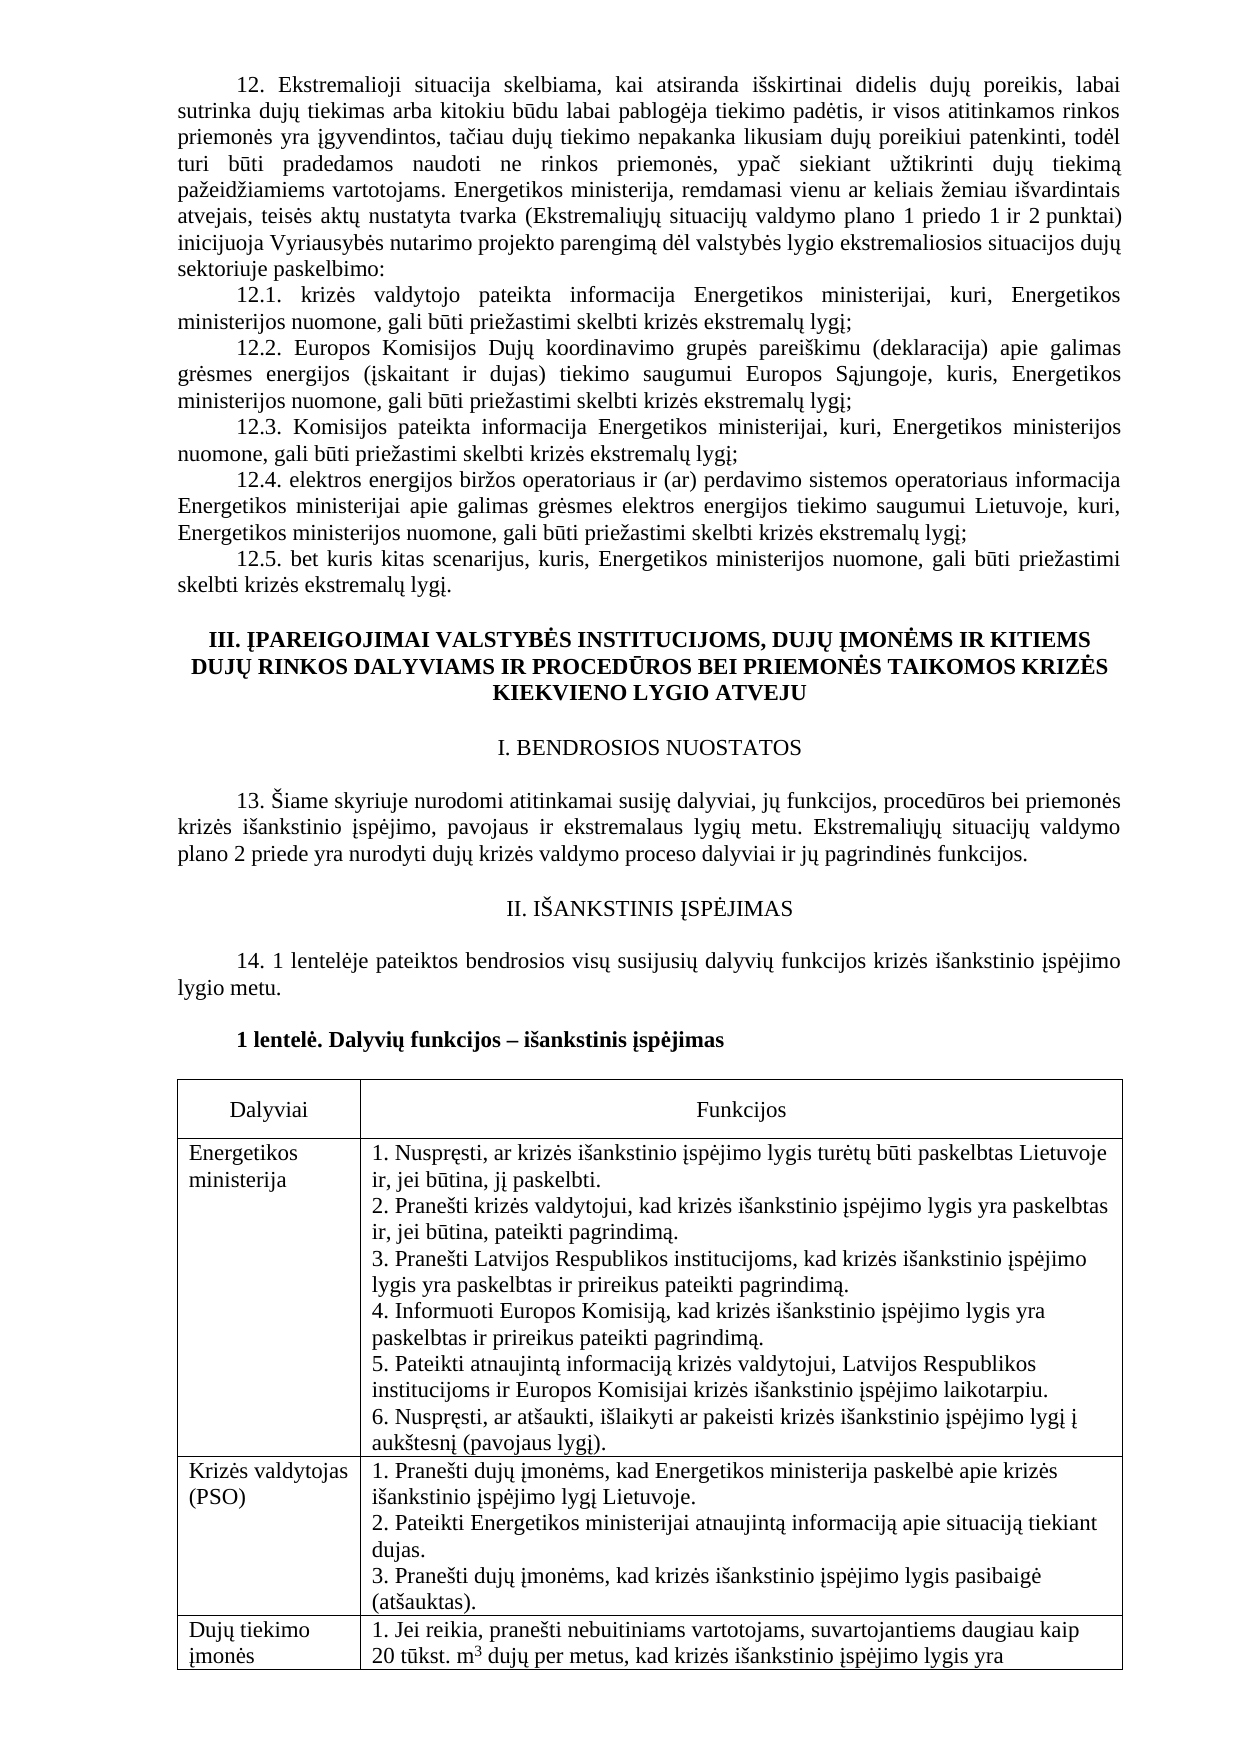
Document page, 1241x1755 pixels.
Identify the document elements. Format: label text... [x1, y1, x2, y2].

text 12.4. elektros energijos biržos operatoriaus ir (ar) perdavimo sistemos operatoriaus informacija Energetikos ministerijai apie galimas grėsmes elektros energijos tiekimo saugumui Lietuvoje, kuri, Energetikos ministerijos nuomone, gali būti priežastimi skelbti krizės ekstremalų lygį; [177, 466, 1122, 545]
text 12.3. Komisijos pateikta informacija Energetikos ministerijai, kuri, Energetikos ministerijos nuomone, gali būti priežastimi skelbti krizės ekstremalų lygį; [177, 413, 1122, 466]
text 12. Ekstremalioji situacija skelbiama, kai atsiranda išskirtinai didelis dujų poreikis, labai sutrinka dujų tiekimas arba kitokiu būdu labai pablogėja tiekimo padėtis, ir visos atitinkamos rinkos priemonės yra įgyvendintos, tačiau dujų tiekimo nepakanka likusiam dujų poreikiui patenkinti, todėl turi būti pradedamos naudoti ne rinkos priemonės, ypač siekiant užtikrinti dujų tiekimą pažeidžiamiems vartotojams. Energetikos ministerija, remdamasi vienu ar keliais žemiau išvardintais atvejais, teisės aktų nustatyta tvarka (Ekstremaliųjų situacijų valdymo plano 1 priedo 1 ir 2 punktai) inicijuoja Vyriausybės nutarimo projekto parengimą dėl valstybės lygio ekstremaliosios situacijos dujų sektoriuje paskelbimo: [177, 71, 1122, 281]
text 13. Šiame skyriuje nurodomi atitinkamai susiję dalyviai, jų funkcijos, procedūros bei priemonės krizės išankstinio įspėjimo, pavojaus ir ekstremalaus lygių metu. Ekstremaliųjų situacijų valdymo plano 2 priede yra nurodyti dujų krizės valdymo proceso dalyviai ir jų pagrindinės funkcijos. [177, 787, 1122, 866]
table_cell 1. Pranešti dujų įmonėms, kad Energetikos ministerija paskelbė apie krizės išankstinio įspėjimo lygį Lietuvoje. 2. Pateikti Energetikos ministerijai atnaujintą informaciją apie situaciją tiekiant dujas. 3. Pranešti dujų įmonėms, kad krizės išankstinio įspėjimo lygis pasibaigė (atšauktas). [361, 1457, 1122, 1615]
table_cell Dujų tiekimo įmonės [178, 1616, 360, 1668]
table_header Dalyviai [178, 1080, 360, 1138]
table_header Funkcijos [361, 1080, 1122, 1138]
text III. ĮPAREIGOJIMAI VALSTYBĖS INSTITUCIJOMS, DUJŲ ĮMONĖMS IR KITIEMS DUJŲ RINKOS DALYVIAMS IR PROCEDŪROS BEI PRIEMONĖS TAIKOMOS KRIZĖS KIEKVIENO LYGIO ATVEJU [177, 626, 1122, 706]
text 1 lentelė. Dalyvių funkcijos – išankstinis įspėjimas [177, 1027, 1122, 1053]
table_cell Energetikos ministerija [178, 1139, 360, 1456]
text I. BENDROSIOS NUOSTATOS [177, 734, 1122, 761]
text 12.1. krizės valdytojo pateikta informacija Energetikos ministerijai, kuri, Energetikos ministerijos nuomone, gali būti priežastimi skelbti krizės ekstremalų lygį; [177, 281, 1122, 334]
text II. IŠANKSTINIS ĮSPĖJIMAS [177, 895, 1122, 921]
table_cell 1. Nuspręsti, ar krizės išankstinio įspėjimo lygis turėtų būti paskelbtas Lietuvoje ir, jei būtina, jį paskelbti. 2. Pranešti krizės valdytojui, kad krizės išankstinio įspėjimo lygis yra paskelbtas ir, jei būtina, pateikti pagrindimą. 3. Pranešti Latvijos Respublikos institucijoms, kad krizės išankstinio įspėjimo lygis yra paskelbtas ir prireikus pateikti pagrindimą. 4. Informuoti Europos Komisiją, kad krizės išankstinio įspėjimo lygis yra paskelbtas ir prireikus pateikti pagrindimą. 5. Pateikti atnaujintą informaciją krizės valdytojui, Latvijos Respublikos institucijoms ir Europos Komisijai krizės išankstinio įspėjimo laikotarpiu. 6. Nuspręsti, ar atšaukti, išlaikyti ar pakeisti krizės išankstinio įspėjimo lygį į aukštesnį (pavojaus lygį). [361, 1139, 1122, 1456]
table_cell Krizės valdytojas (PSO) [178, 1457, 360, 1615]
text 12.5. bet kuris kitas scenarijus, kuris, Energetikos ministerijos nuomone, gali būti priežastimi skelbti krizės ekstremalų lygį. [177, 545, 1122, 598]
table_cell 1. Jei reikia, pranešti nebuitiniams vartotojams, suvartojantiems daugiau kaip 20 tūkst. m3 dujų per metus, kad krizės išankstinio įspėjimo lygis yra [361, 1616, 1122, 1668]
text 14. 1 lentelėje pateiktos bendrosios visų susijusių dalyvių funkcijos krizės išankstinio įspėjimo lygio metu. [177, 947, 1122, 1000]
text 12.2. Europos Komisijos Dujų koordinavimo grupės pareiškimu (deklaracija) apie galimas grėsmes energijos (įskaitant ir dujas) tiekimo saugumui Europos Sąjungoje, kuris, Energetikos ministerijos nuomone, gali būti priežastimi skelbti krizės ekstremalų lygį; [177, 334, 1122, 413]
